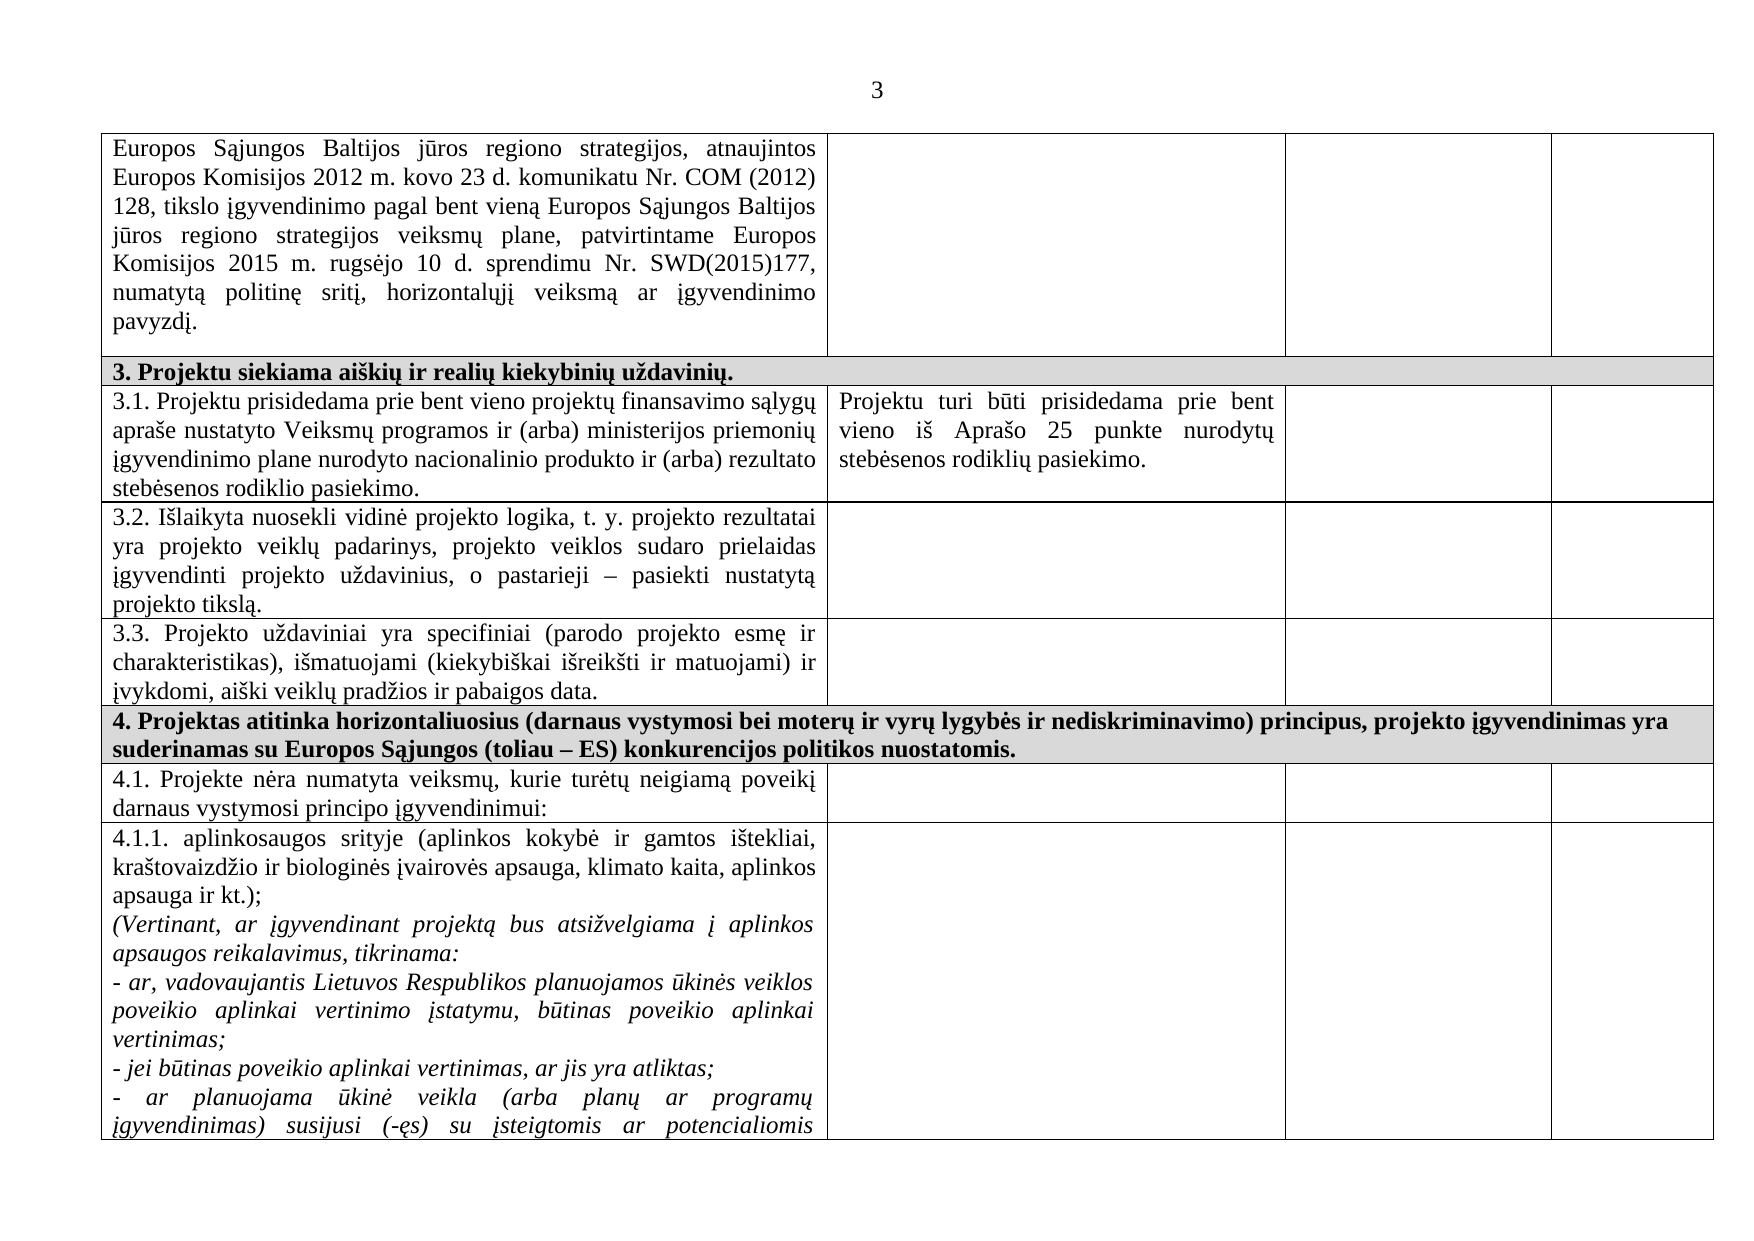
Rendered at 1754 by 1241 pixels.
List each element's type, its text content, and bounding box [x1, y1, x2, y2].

table_cell [1286, 823, 1551, 1139]
table_cell [1286, 386, 1551, 501]
table_cell [1552, 503, 1713, 617]
table_cell 3.3. Projekto uždaviniai yra specifiniai (parodo projekto esmę ir charakteristikas), išmatuojami (kiekybiškai išreikšti ir matuojami) ir įvykdomi, aiški veiklų pradžios ir pabaigos data. [102, 619, 827, 705]
table_cell [1286, 503, 1551, 617]
table_cell 3.1. Projektu prisidedama prie bent vieno projektų finansavimo sąlygų apraše nustatyto Veiksmų programos ir (arba) ministerijos priemonių įgyvendinimo plane nurodyto nacionalinio produkto ir (arba) rezultato stebėsenos rodiklio pasiekimo. [102, 386, 827, 501]
table_cell [1552, 386, 1713, 501]
table_cell [1552, 619, 1713, 705]
table_cell 4.1. Projekte nėra numatyta veiksmų, kurie turėtų neigiamą poveikį darnaus vystymosi principo įgyvendinimui: [102, 764, 827, 822]
table_cell [828, 134, 1285, 356]
table_cell 4.1.1. aplinkosaugos srityje (aplinkos kokybė ir gamtos ištekliai, kraštovaizdžio ir biologinės įvairovės apsauga, klimato kaita, aplinkos apsauga ir kt.); (Vertinant, ar įgyvendinant projektą bus atsižvelgiama į aplinkos apsaugos reikalavimus, tikrinama: - ar, vadovaujantis Lietuvos Respublikos planuojamos ūkinės veiklos poveikio aplinkai vertinimo įstatymu, būtinas poveikio aplinkai vertinimas; - jei būtinas poveikio aplinkai vertinimas, ar jis yra atliktas; - ar planuojama ūkinė veikla (arba planų ar programų įgyvendinimas) susijusi (-ęs) su įsteigtomis ar potencialiomis [102, 823, 827, 1139]
table_cell [828, 823, 1285, 1139]
table_cell [828, 764, 1285, 822]
table_cell [1286, 134, 1551, 356]
table_cell [1286, 764, 1551, 822]
table_cell [1552, 134, 1713, 356]
table_cell [1552, 764, 1713, 822]
table_cell 3.2. Išlaikyta nuosekli vidinė projekto logika, t. y. projekto rezultatai yra projekto veiklų padarinys, projekto veiklos sudaro prielaidas įgyvendinti projekto uždavinius, o pastarieji – pasiekti nustatytą projekto tikslą. [102, 503, 827, 617]
table_cell [1552, 823, 1713, 1139]
table_cell 4. Projektas atitinka horizontaliuosius (darnaus vystymosi bei moterų ir vyrų lygybės ir nediskriminavimo) principus, projekto įgyvendinimas yra suderinamas su Europos Sąjungos (toliau – ES) konkurencijos politikos nuostatomis. [102, 706, 1713, 763]
table_cell [828, 619, 1285, 705]
table_cell [828, 503, 1285, 617]
table_cell [1286, 619, 1551, 705]
table_cell Europos Sąjungos Baltijos jūros regiono strategijos, atnaujintos Europos Komisijos 2012 m. kovo 23 d. komunikatu Nr. COM (2012) 128, tikslo įgyvendinimo pagal bent vieną Europos Sąjungos Baltijos jūros regiono strategijos veiksmų plane, patvirtintame Europos Komisijos 2015 m. rugsėjo 10 d. sprendimu Nr. SWD(2015)177, numatytą politinę sritį, horizontalųjį veiksmą ar įgyvendinimo pavyzdį. [102, 134, 827, 356]
table_cell 3. Projektu siekiama aiškių ir realių kiekybinių uždavinių. [102, 357, 1713, 385]
table_cell Projektu turi būti prisidedama prie bent vieno iš Aprašo 25 punkte nurodytų stebėsenos rodiklių pasiekimo. [828, 386, 1285, 501]
